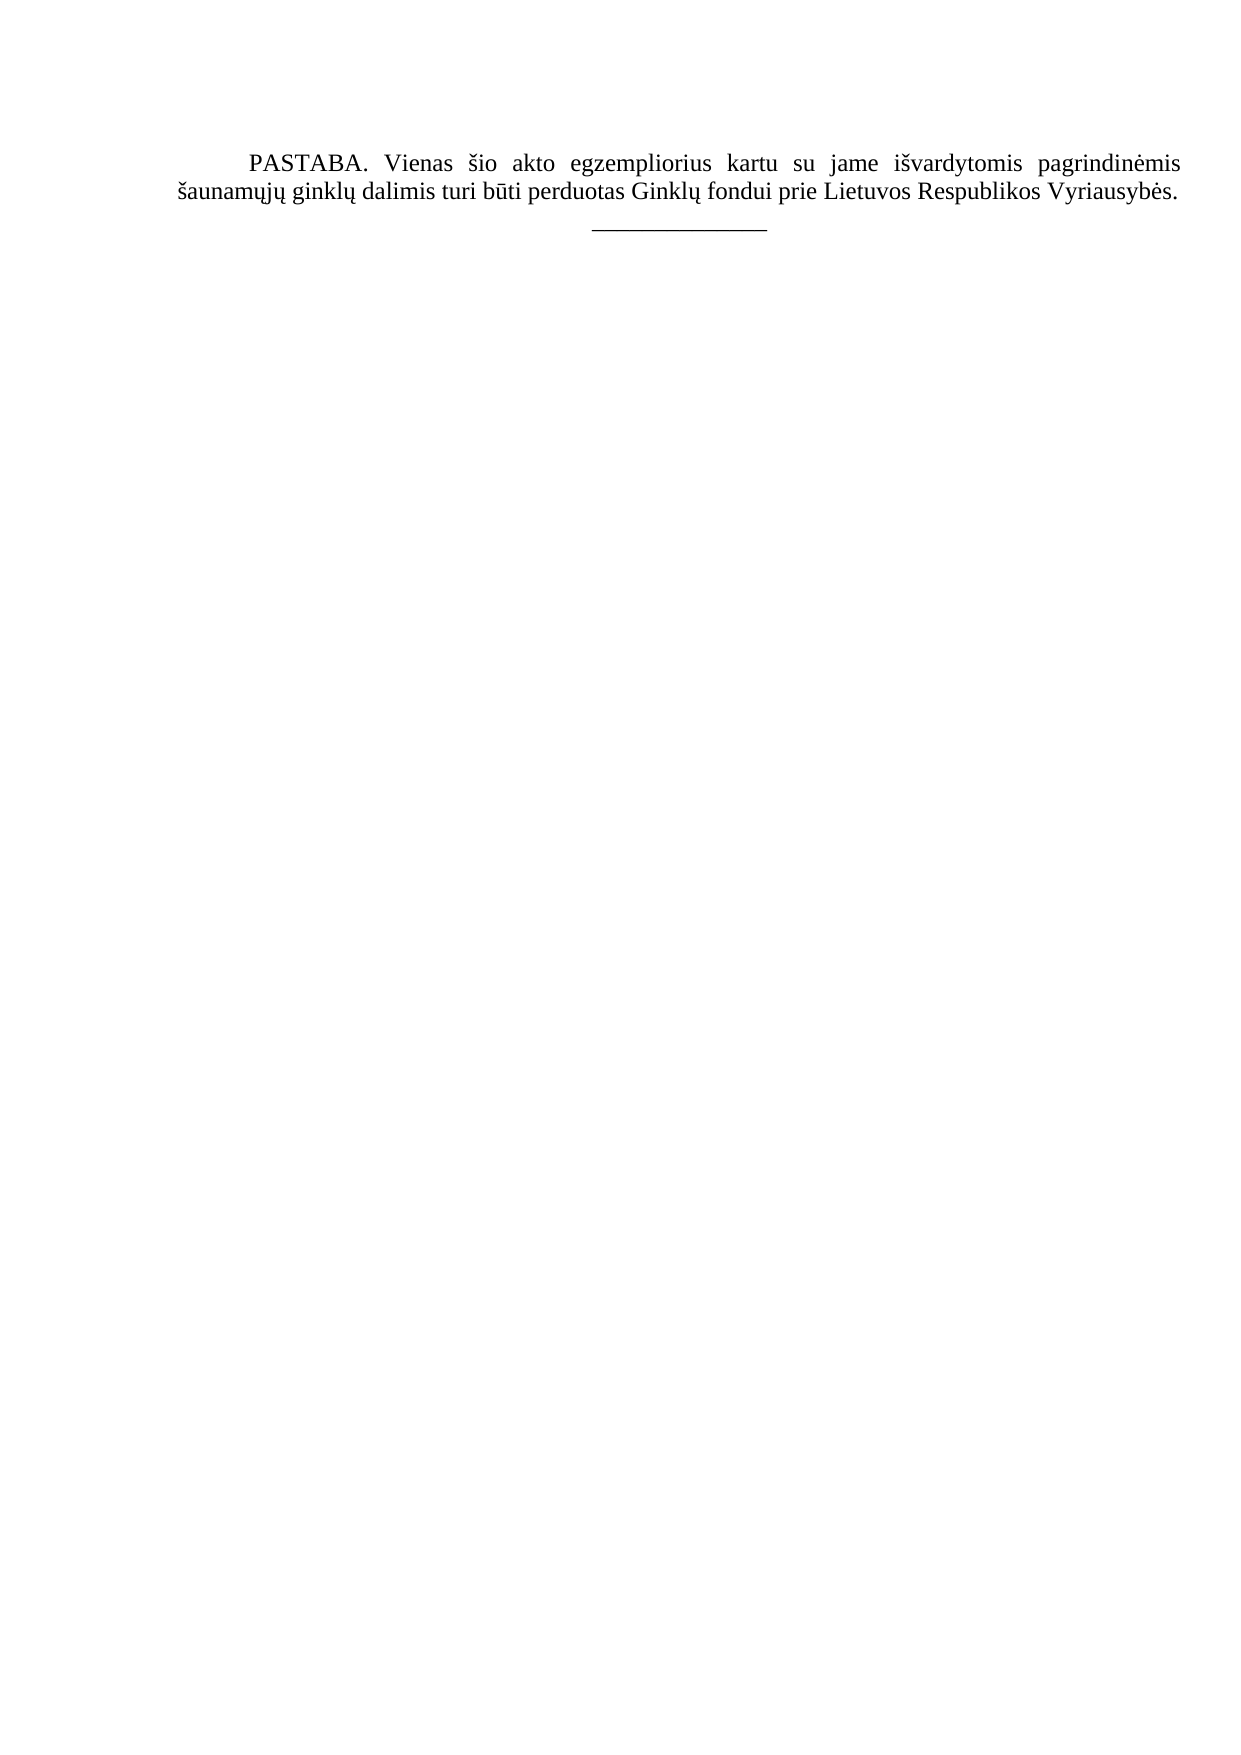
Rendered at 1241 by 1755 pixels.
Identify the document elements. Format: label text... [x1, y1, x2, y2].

text ______________ [177, 205, 1181, 234]
text Pastaba. Vienas šio akto egzempliorius kartu su jame išvardytomis pagrindinėmis šaunamųjų ginklų dalimis turi būti perduotas Ginklų fondui prie Lietuvos Respublikos Vyriausybės. [177, 148, 1181, 205]
